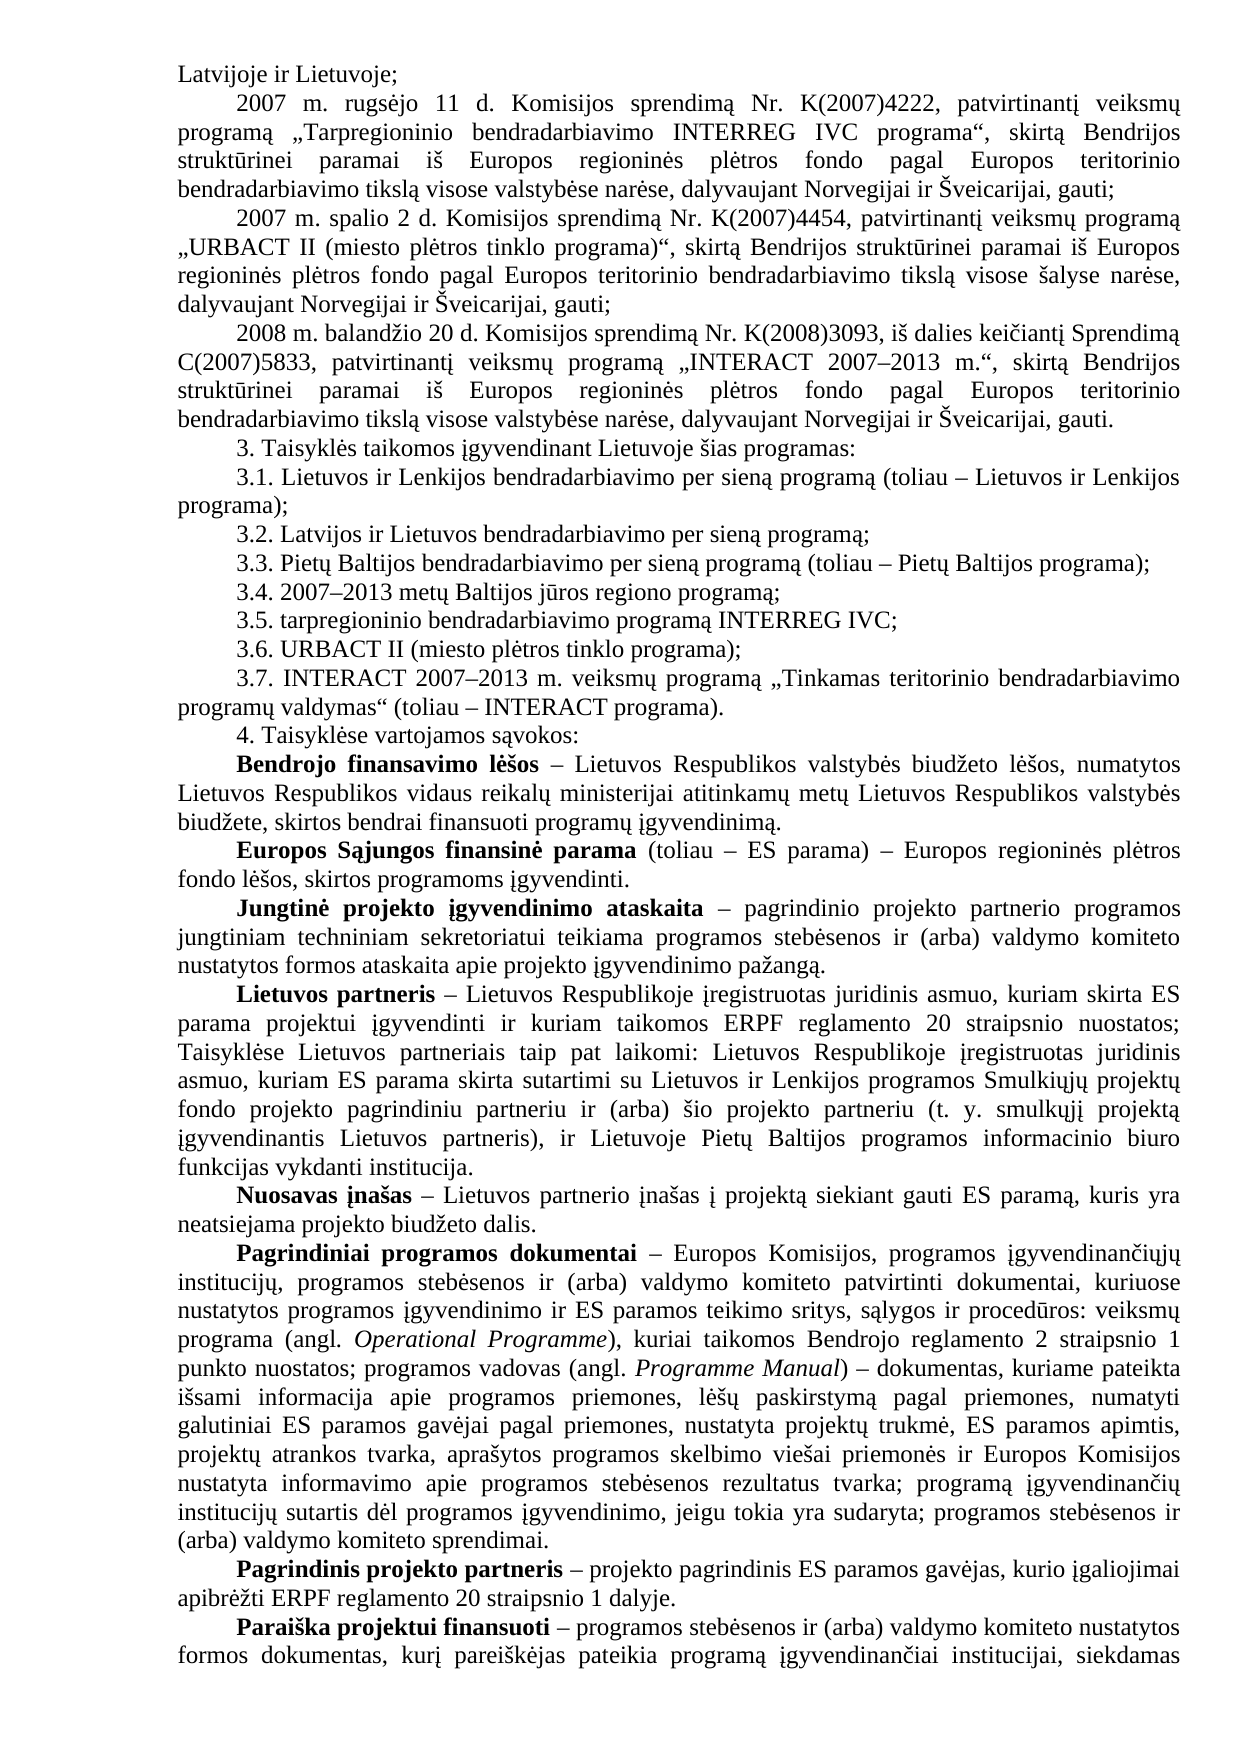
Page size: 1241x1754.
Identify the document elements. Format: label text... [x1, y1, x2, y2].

text 3.2. Latvijos ir Lietuvos bendradarbiavimo per sieną programą; [177, 519, 1181, 548]
text 4. Taisyklėse vartojamos sąvokos: [177, 720, 1181, 749]
text 3.3. Pietų Baltijos bendradarbiavimo per sieną programą (toliau – Pietų Baltijos programa); [177, 548, 1181, 577]
text 3.6. URBACT II (miesto plėtros tinklo programa); [177, 634, 1181, 663]
text 3.5. tarpregioninio bendradarbiavimo programą INTERREG IVC; [177, 605, 1181, 634]
text Nuosavas įnašas – Lietuvos partnerio įnašas į projektą siekiant gauti ES paramą, kuris yra neatsiejama projekto biudžeto dalis. [177, 1180, 1181, 1238]
text Latvijoje ir Lietuvoje; [177, 59, 1181, 88]
text Jungtinė projekto įgyvendinimo ataskaita – pagrindinio projekto partnerio programos jungtiniam techniniam sekretoriatui teikiama programos stebėsenos ir (arba) valdymo komiteto nustatytos formos ataskaita apie projekto įgyvendinimo pažangą. [177, 893, 1181, 979]
text Paraiška projektui finansuoti – programos stebėsenos ir (arba) valdymo komiteto nustatytos formos dokumentas, kurį pareiškėjas pateikia programą įgyvendinančiai institucijai, siekdamas [177, 1612, 1181, 1669]
text 3.7. INTERACT 2007–2013 m. veiksmų programą „Tinkamas teritorinio bendradarbiavimo programų valdymas“ (toliau – INTERACT programa). [177, 663, 1181, 720]
text 2008 m. balandžio 20 d. Komisijos sprendimą Nr. K(2008)3093, iš dalies keičiantį Sprendimą C(2007)5833, patvirtinantį veiksmų programą „INTERACT 2007–2013 m.“, skirtą Bendrijos struktūrinei paramai iš Europos regioninės plėtros fondo pagal Europos teritorinio bendradarbiavimo tikslą visose valstybėse narėse, dalyvaujant Norvegijai ir Šveicarijai, gauti. [177, 318, 1181, 433]
text Bendrojo finansavimo lėšos – Lietuvos Respublikos valstybės biudžeto lėšos, numatytos Lietuvos Respublikos vidaus reikalų ministerijai atitinkamų metų Lietuvos Respublikos valstybės biudžete, skirtos bendrai finansuoti programų įgyvendinimą. [177, 749, 1181, 835]
text Lietuvos partneris – Lietuvos Respublikoje įregistruotas juridinis asmuo, kuriam skirta ES parama projektui įgyvendinti ir kuriam taikomos ERPF reglamento 20 straipsnio nuostatos; Taisyklėse Lietuvos partneriais taip pat laikomi: Lietuvos Respublikoje įregistruotas juridinis asmuo, kuriam ES parama skirta sutartimi su Lietuvos ir Lenkijos programos Smulkiųjų projektų fondo projekto pagrindiniu partneriu ir (arba) šio projekto partneriu (t. y. smulkųjį projektą įgyvendinantis Lietuvos partneris), ir Lietuvoje Pietų Baltijos programos informacinio biuro funkcijas vykdanti institucija. [177, 979, 1181, 1180]
text 3.1. Lietuvos ir Lenkijos bendradarbiavimo per sieną programą (toliau – Lietuvos ir Lenkijos programa); [177, 462, 1181, 519]
text Pagrindiniai programos dokumentai – Europos Komisijos, programos įgyvendinančiųjų institucijų, programos stebėsenos ir (arba) valdymo komiteto patvirtinti dokumentai, kuriuose nustatytos programos įgyvendinimo ir ES paramos teikimo sritys, sąlygos ir procedūros: veiksmų programa (angl. Operational Programme), kuriai taikomos Bendrojo reglamento 2 straipsnio 1 punkto nuostatos; programos vadovas (angl. Programme Manual) – dokumentas, kuriame pateikta išsami informacija apie programos priemones, lėšų paskirstymą pagal priemones, numatyti galutiniai ES paramos gavėjai pagal priemones, nustatyta projektų trukmė, ES paramos apimtis, projektų atrankos tvarka, aprašytos programos skelbimo viešai priemonės ir Europos Komisijos nustatyta informavimo apie programos stebėsenos rezultatus tvarka; programą įgyvendinančių institucijų sutartis dėl programos įgyvendinimo, jeigu tokia yra sudaryta; programos stebėsenos ir (arba) valdymo komiteto sprendimai. [177, 1238, 1181, 1554]
text Pagrindinis projekto partneris – projekto pagrindinis ES paramos gavėjas, kurio įgaliojimai apibrėžti ERPF reglamento 20 straipsnio 1 dalyje. [177, 1554, 1181, 1612]
text Europos Sąjungos finansinė parama (toliau – ES parama) – Europos regioninės plėtros fondo lėšos, skirtos programoms įgyvendinti. [177, 835, 1181, 893]
text 2007 m. rugsėjo 11 d. Komisijos sprendimą Nr. K(2007)4222, patvirtinantį veiksmų programą „Tarpregioninio bendradarbiavimo INTERREG IVC programa“, skirtą Bendrijos struktūrinei paramai iš Europos regioninės plėtros fondo pagal Europos teritorinio bendradarbiavimo tikslą visose valstybėse narėse, dalyvaujant Norvegijai ir Šveicarijai, gauti; [177, 88, 1181, 203]
text 3. Taisyklės taikomos įgyvendinant Lietuvoje šias programas: [177, 433, 1181, 462]
text 3.4. 2007–2013 metų Baltijos jūros regiono programą; [177, 577, 1181, 605]
text 2007 m. spalio 2 d. Komisijos sprendimą Nr. K(2007)4454, patvirtinantį veiksmų programą „URBACT II (miesto plėtros tinklo programa)“, skirtą Bendrijos struktūrinei paramai iš Europos regioninės plėtros fondo pagal Europos teritorinio bendradarbiavimo tikslą visose šalyse narėse, dalyvaujant Norvegijai ir Šveicarijai, gauti; [177, 203, 1181, 318]
